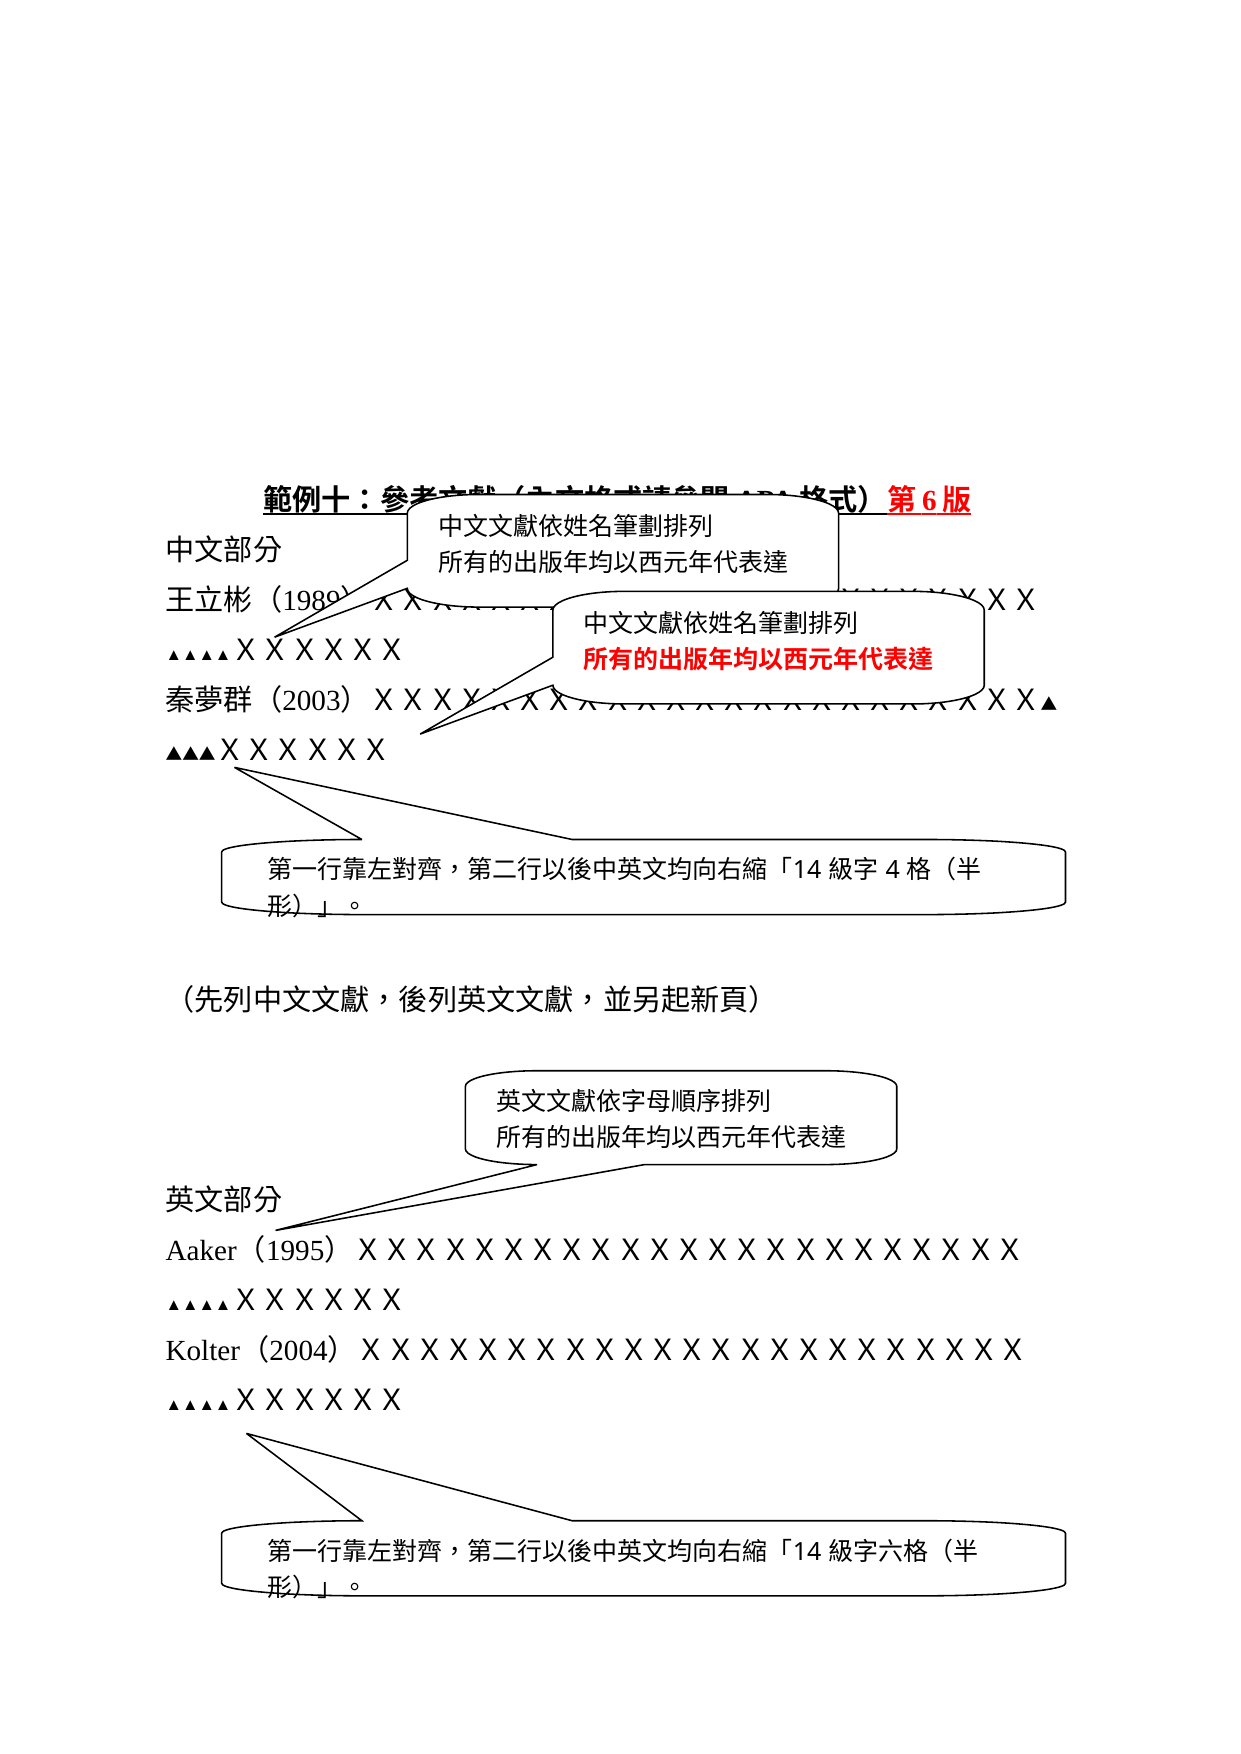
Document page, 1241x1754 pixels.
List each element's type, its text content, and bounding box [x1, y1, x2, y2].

text 王立彬（1989）ＸＸＸＸＸＸＸＸＸＸＸＸＸＸＸＸＸＸＸＸＸＸＸ [840, 571, 1069, 621]
text [339, 1171, 1069, 1221]
text ▲▲▲▲ＸＸＸＸＸＸ [165, 1271, 1069, 1321]
text ▲▲▲▲ＸＸＸＸＸＸ [165, 621, 552, 671]
text 王立彬（1989）ＸＸＸＸＸＸＸＸＸＸＸＸＸＸＸＸＸＸＸＸＸＸＸ [165, 571, 385, 621]
text Kolter（2004）ＸＸＸＸＸＸＸＸＸＸＸＸＸＸＸＸＸＸＸＸＸＸＸ [165, 1321, 1069, 1371]
text Aaker（1995）ＸＸＸＸＸＸＸＸＸＸＸＸＸＸＸＸＸＸＸＸＸＸＸ [165, 1221, 1069, 1271]
text ▲▲▲▲ＸＸＸＸＸＸ [165, 1371, 1069, 1421]
text 王立彬（1989）ＸＸＸＸＸＸＸＸＸＸＸＸＸＸＸＸＸＸＸＸＸＸＸ [324, 591, 552, 621]
text 英文部分 [165, 1171, 504, 1221]
text [986, 621, 1069, 671]
text [840, 521, 1069, 571]
text 中文部分 [165, 521, 406, 571]
text （先列中文文獻，後列英文文獻，並另起新頁） [165, 971, 1069, 1021]
subtitle 範例十：參考文獻（內文格式請參閱APA格式）第6版 [165, 471, 1069, 521]
text 秦夢群（2003）ＸＸＸＸＸＸＸＸＸＸＸＸＸＸＸＸＸＸＸＸＸＸＸ▲▲▲▲ＸＸＸＸＸＸ [165, 671, 1069, 771]
